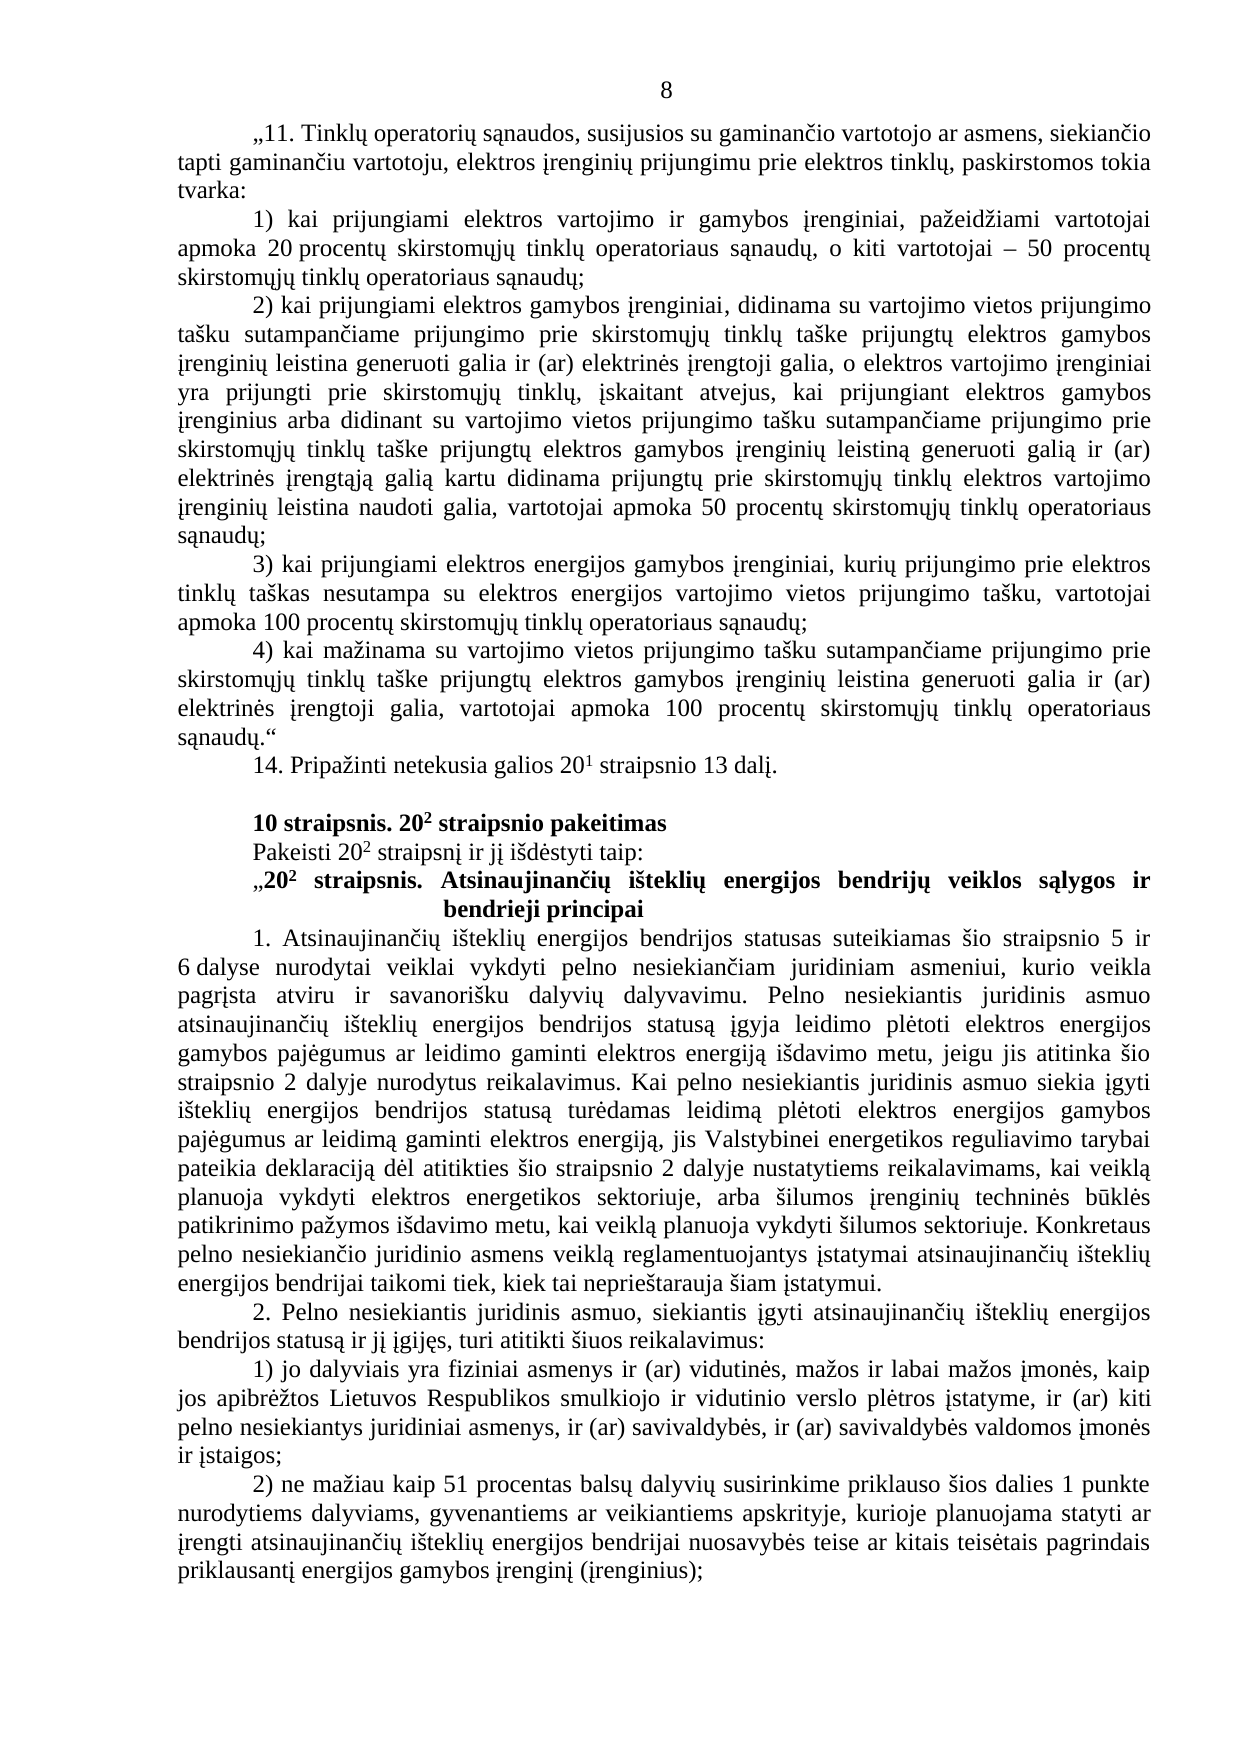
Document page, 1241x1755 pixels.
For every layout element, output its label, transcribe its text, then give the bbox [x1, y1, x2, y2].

text 2) ne mažiau kaip 51 procentas balsų dalyvių susirinkime priklauso šios dalies 1 punkte nurodytiems dalyviams, gyvenantiems ar veikiantiems apskrityje, kurioje planuojama statyti ar įrengti atsinaujinančių išteklių energijos bendrijai nuosavybės teise ar kitais teisėtais pagrindais priklausantį energijos gamybos įrenginį (įrenginius); [177, 1469, 1152, 1584]
text 2. Pelno nesiekiantis juridinis asmuo, siekiantis įgyti atsinaujinančių išteklių energijos bendrijos statusą ir jį įgijęs, turi atitikti šiuos reikalavimus: [177, 1297, 1152, 1354]
text 1) jo dalyviais yra fiziniai asmenys ir (ar) vidutinės, mažos ir labai mažos įmonės, kaip jos apibrėžtos Lietuvos Respublikos smulkiojo ir vidutinio verslo plėtros įstatyme, ir (ar) kiti pelno nesiekiantys juridiniai asmenys, ir (ar) savivaldybės, ir (ar) savivaldybės valdomos įmonės ir įstaigos; [177, 1354, 1152, 1469]
text 1) kai prijungiami elektros vartojimo ir gamybos įrenginiai, pažeidžiami vartotojai apmoka 20 procentų skirstomųjų tinklų operatoriaus sąnaudų, o kiti vartotojai – 50 procentų skirstomųjų tinklų operatoriaus sąnaudų; [177, 204, 1152, 291]
text „11. Tinklų operatorių sąnaudos, susijusios su gaminančio vartotojo ar asmens, siekiančio tapti gaminančiu vartotoju, elektros įrenginių prijungimu prie elektros tinklų, paskirstomos tokia tvarka: [177, 118, 1152, 204]
text 4) kai mažinama su vartojimo vietos prijungimo tašku sutampančiame prijungimo prie skirstomųjų tinklų taške prijungtų elektros gamybos įrenginių leistina generuoti galia ir (ar) elektrinės įrengtoji galia, vartotojai apmoka 100 procentų skirstomųjų tinklų operatoriaus sąnaudų.“ [177, 636, 1152, 751]
text 3) kai prijungiami elektros energijos gamybos įrenginiai, kurių prijungimo prie elektros tinklų taškas nesutampa su elektros energijos vartojimo vietos prijungimo tašku, vartotojai apmoka 100 procentų skirstomųjų tinklų operatoriaus sąnaudų; [177, 549, 1152, 636]
text 2) kai prijungiami elektros gamybos įrenginiai, didinama su vartojimo vietos prijungimo tašku sutampančiame prijungimo prie skirstomųjų tinklų taške prijungtų elektros gamybos įrenginių leistina generuoti galia ir (ar) elektrinės įrengtoji galia, o elektros vartojimo įrenginiai yra prijungti prie skirstomųjų tinklų, įskaitant atvejus, kai prijungiant elektros gamybos įrenginius arba didinant su vartojimo vietos prijungimo tašku sutampančiame prijungimo prie skirstomųjų tinklų taške prijungtų elektros gamybos įrenginių leistiną generuoti galią ir (ar) elektrinės įrengtąją galią kartu didinama prijungtų prie skirstomųjų tinklų elektros vartojimo įrenginių leistina naudoti galia, vartotojai apmoka 50 procentų skirstomųjų tinklų operatoriaus sąnaudų; [177, 291, 1152, 549]
text 1. Atsinaujinančių išteklių energijos bendrijos statusas suteikiamas šio straipsnio 5 ir 6 dalyse nurodytai veiklai vykdyti pelno nesiekiančiam juridiniam asmeniui, kurio veikla pagrįsta atviru ir savanorišku dalyvių dalyvavimu. Pelno nesiekiantis juridinis asmuo atsinaujinančių išteklių energijos bendrijos statusą įgyja leidimo plėtoti elektros energijos gamybos pajėgumus ar leidimo gaminti elektros energiją išdavimo metu, jeigu jis atitinka šio straipsnio 2 dalyje nurodytus reikalavimus. Kai pelno nesiekiantis juridinis asmuo siekia įgyti išteklių energijos bendrijos statusą turėdamas leidimą plėtoti elektros energijos gamybos pajėgumus ar leidimą gaminti elektros energiją, jis Valstybinei energetikos reguliavimo tarybai pateikia deklaraciją dėl atitikties šio straipsnio 2 dalyje nustatytiems reikalavimams, kai veiklą planuoja vykdyti elektros energetikos sektoriuje, arba šilumos įrenginių techninės būklės patikrinimo pažymos išdavimo metu, kai veiklą planuoja vykdyti šilumos sektoriuje. Konkretaus pelno nesiekiančio juridinio asmens veiklą reglamentuojantys įstatymai atsinaujinančių išteklių energijos bendrijai taikomi tiek, kiek tai neprieštarauja šiam įstatymui. [177, 923, 1152, 1297]
text 10 straipsnis. 202 straipsnio pakeitimas [177, 808, 1152, 837]
text 14. Pripažinti netekusia galios 201 straipsnio 13 dalį. [177, 751, 1152, 779]
text „202 straipsnis. Atsinaujinančių išteklių energijos bendrijų veiklos sąlygos ir bendrieji principai [252, 866, 1152, 923]
text Pakeisti 202 straipsnį ir jį išdėstyti taip: [177, 837, 1152, 866]
